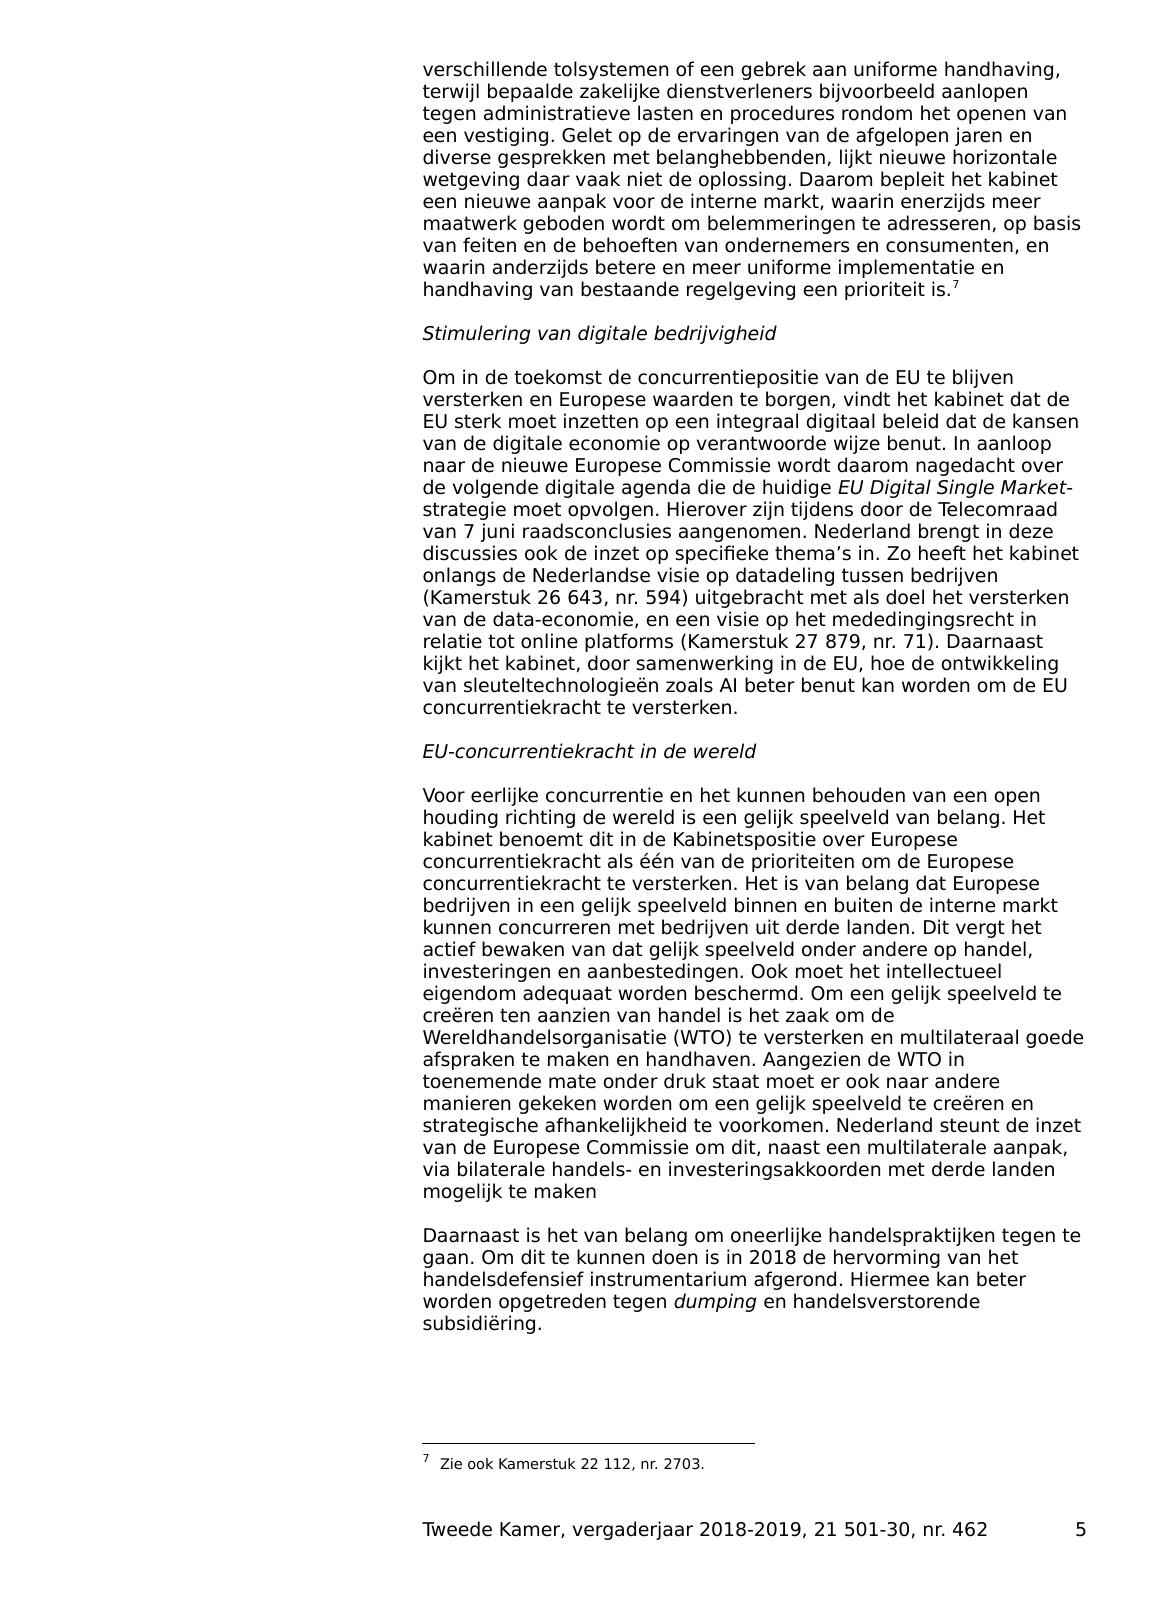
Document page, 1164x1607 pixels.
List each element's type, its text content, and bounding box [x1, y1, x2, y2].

text Voor eerlijke concurrentie en het kunnen behouden van een open houding richting de wereld is een gelijk speelveld van belang. Het kabinet benoemt dit in de Kabinetspositie over Europese concurrentiekracht als één van de prioriteiten om de Europese concurrentiekracht te versterken. Het is van belang dat Europese bedrijven in een gelijk speelveld binnen en buiten de interne markt kunnen concurreren met bedrijven uit derde landen. Dit vergt het actief bewaken van dat gelijk speelveld onder andere op handel, investeringen en aanbestedingen. Ook moet het intellectueel eigendom adequaat worden beschermd. Om een gelijk speelveld te creëren ten aanzien van handel is het zaak om de Wereldhandelsorganisatie (WTO) te versterken en multilateraal goede afspraken te maken en handhaven. Aangezien de WTO in toenemende mate onder druk staat moet er ook naar andere manieren gekeken worden om een gelijk speelveld te creëren en strategische afhankelijkheid te voorkomen. Nederland steunt de inzet van de Europese Commissie om dit, naast een multilaterale aanpak, via bilaterale handels- en investeringsakkoorden met derde landen mogelijk te maken [422, 785, 1087, 1203]
subtitle Stimulering van digitale bedrijvigheid [422, 323, 1087, 345]
text verschillende tolsystemen of een gebrek aan uniforme handhaving, terwijl bepaalde zakelijke dienstverleners bijvoorbeeld aanlopen tegen administratieve lasten en procedures rondom het openen van een vestiging. Gelet op de ervaringen van de afgelopen jaren en diverse gesprekken met belanghebbenden, lijkt nieuwe horizontale wetgeving daar vaak niet de oplossing. Daarom bepleit het kabinet een nieuwe aanpak voor de interne markt, waarin enerzijds meer maatwerk geboden wordt om belemmeringen te adresseren, op basis van feiten en de behoeften van ondernemers en consumenten, en waarin anderzijds betere en meer uniforme implementatie en handhaving van bestaande regelgeving een prioriteit is. [422, 59, 1087, 301]
text Om in de toekomst de concurrentiepositie van de EU te blijven versterken en Europese waarden te borgen, vindt het kabinet dat de EU sterk moet inzetten op een integraal digitaal beleid dat de kansen van de digitale economie op verantwoorde wijze benut. In aanloop naar de nieuwe Europese Commissie wordt daarom nagedacht over de volgende digitale agenda die de huidige EU Digital Single Market-strategie moet opvolgen. Hierover zijn tijdens door de Telecomraad van 7 juni raadsconclusies aangenomen. Nederland brengt in deze discussies ook de inzet op specifieke thema’s in. Zo heeft het kabinet onlangs de Nederlandse visie op datadeling tussen bedrijven (Kamerstuk 26 643, nr. 594) uitgebracht met als doel het versterken van de data-economie, en een visie op het mededingingsrecht in relatie tot online platforms (Kamerstuk 27 879, nr. 71). Daarnaast kijkt het kabinet, door samenwerking in de EU, hoe de ontwikkeling van sleuteltechnologieën zoals AI beter benut kan worden om de EU concurrentiekracht te versterken. [422, 367, 1087, 719]
text Zie ook Kamerstuk 22 112, nr. 2703. [422, 1452, 1087, 1474]
subtitle EU-concurrentiekracht in de wereld [422, 741, 1087, 763]
text Daarnaast is het van belang om oneerlijke handelspraktijken tegen te gaan. Om dit te kunnen doen is in 2018 de hervorming van het handelsdefensief instrumentarium afgerond. Hiermee kan beter worden opgetreden tegen dumping en handelsverstorende subsidiëring. [422, 1225, 1087, 1335]
